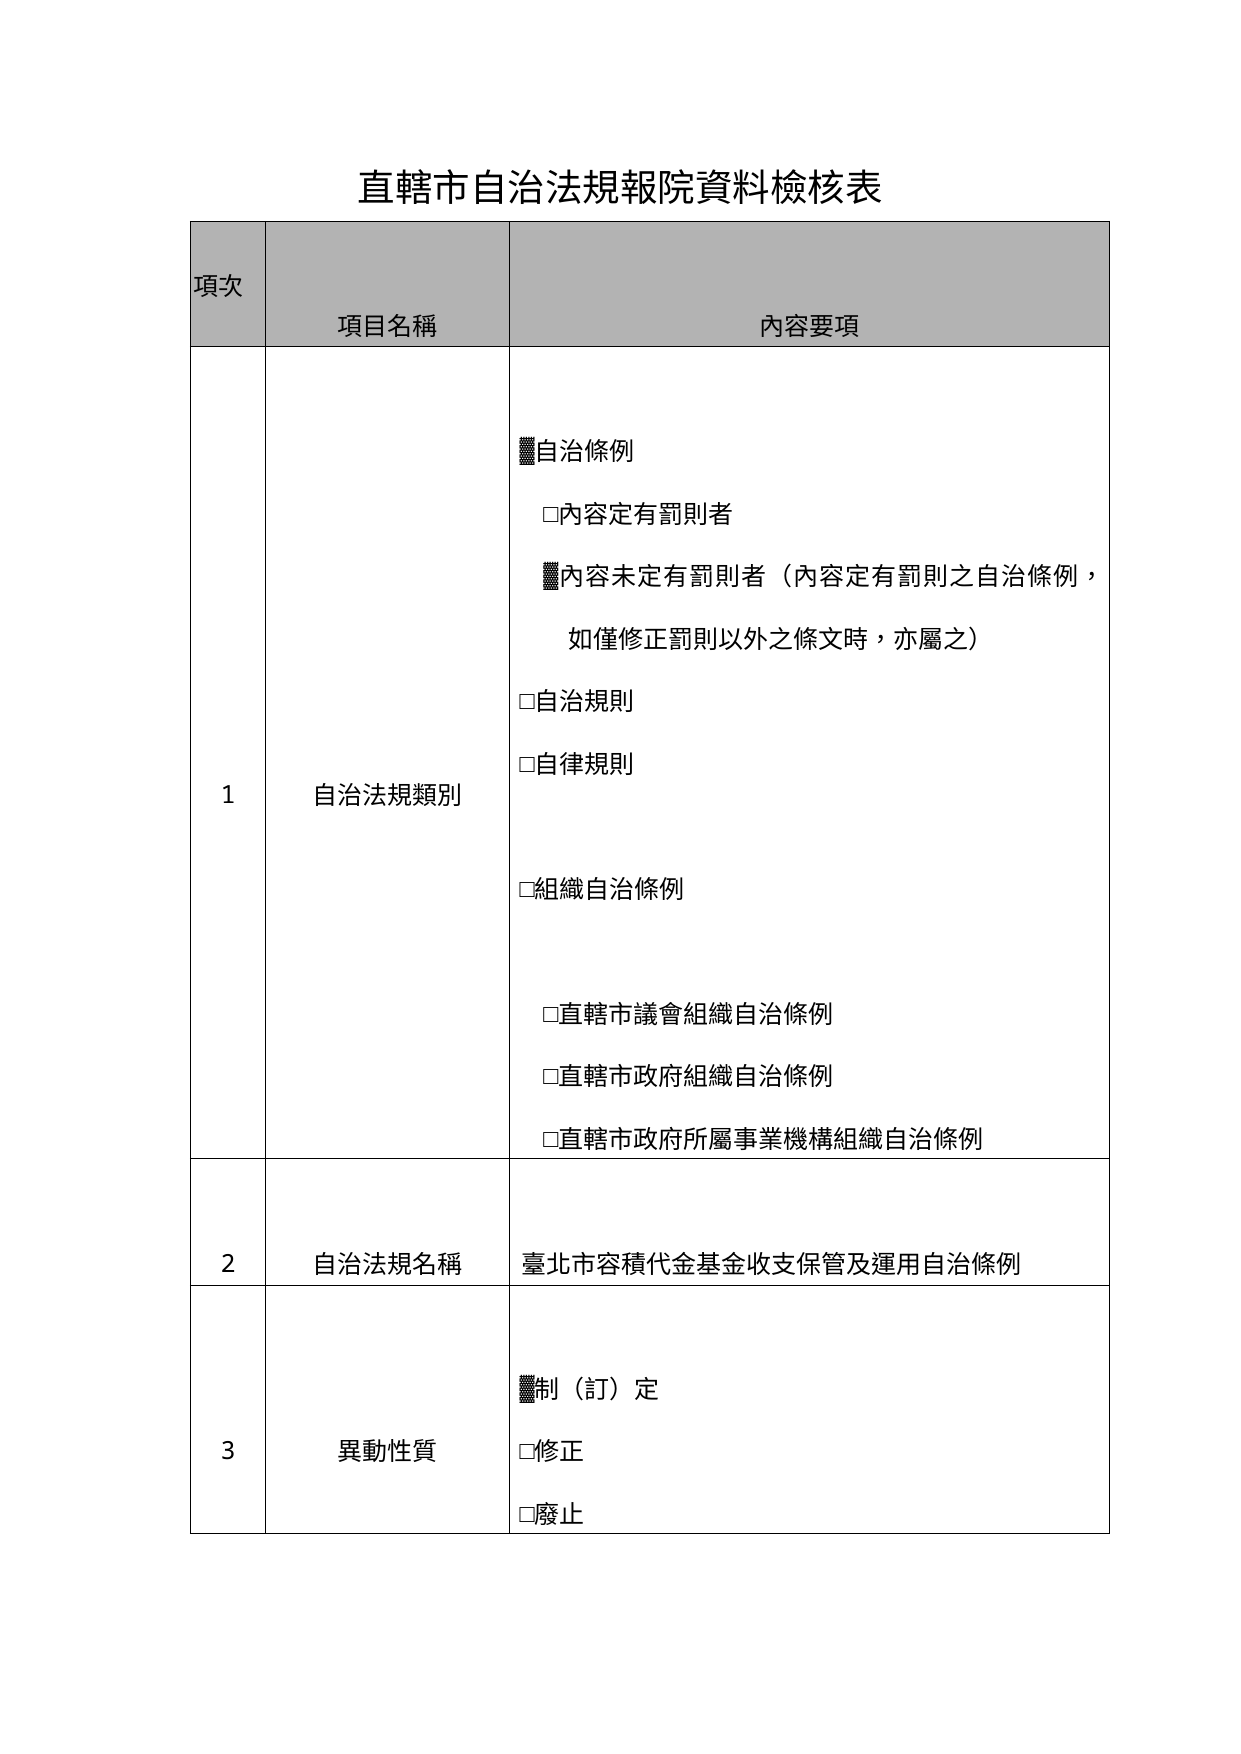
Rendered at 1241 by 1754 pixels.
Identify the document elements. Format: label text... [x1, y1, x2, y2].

table_cell 自治法規類別 [266, 347, 509, 1158]
table_header 內容要項 [510, 222, 1109, 346]
text 直轄市自治法規報院資料檢核表 [187, 158, 1053, 212]
table_cell 1 [191, 347, 265, 1158]
table_cell 臺北市容積代金基金收支保管及運用自治條例 [510, 1159, 1109, 1285]
table_header 項目名稱 [266, 222, 509, 346]
table_cell 自治法規名稱 [266, 1159, 509, 1285]
table_header 項次 [191, 222, 265, 346]
table_cell ▓自治條例 □內容定有罰則者 ▓內容未定有罰則者（內容定有罰則之自治條例，如僅修正罰則以外之條文時，亦屬之） □自治規則 □自律規則 □組織自治條例 □直轄市議會組織自治條例 □直轄市政府組織自治條例 □直轄市政府所屬事業機構組織自治條例 [510, 347, 1109, 1158]
table_cell ▓制（訂）定 □修正 □廢止 [510, 1286, 1109, 1533]
table_cell 3 [191, 1286, 265, 1533]
table_cell 2 [191, 1159, 265, 1285]
table_cell 異動性質 [266, 1286, 509, 1533]
